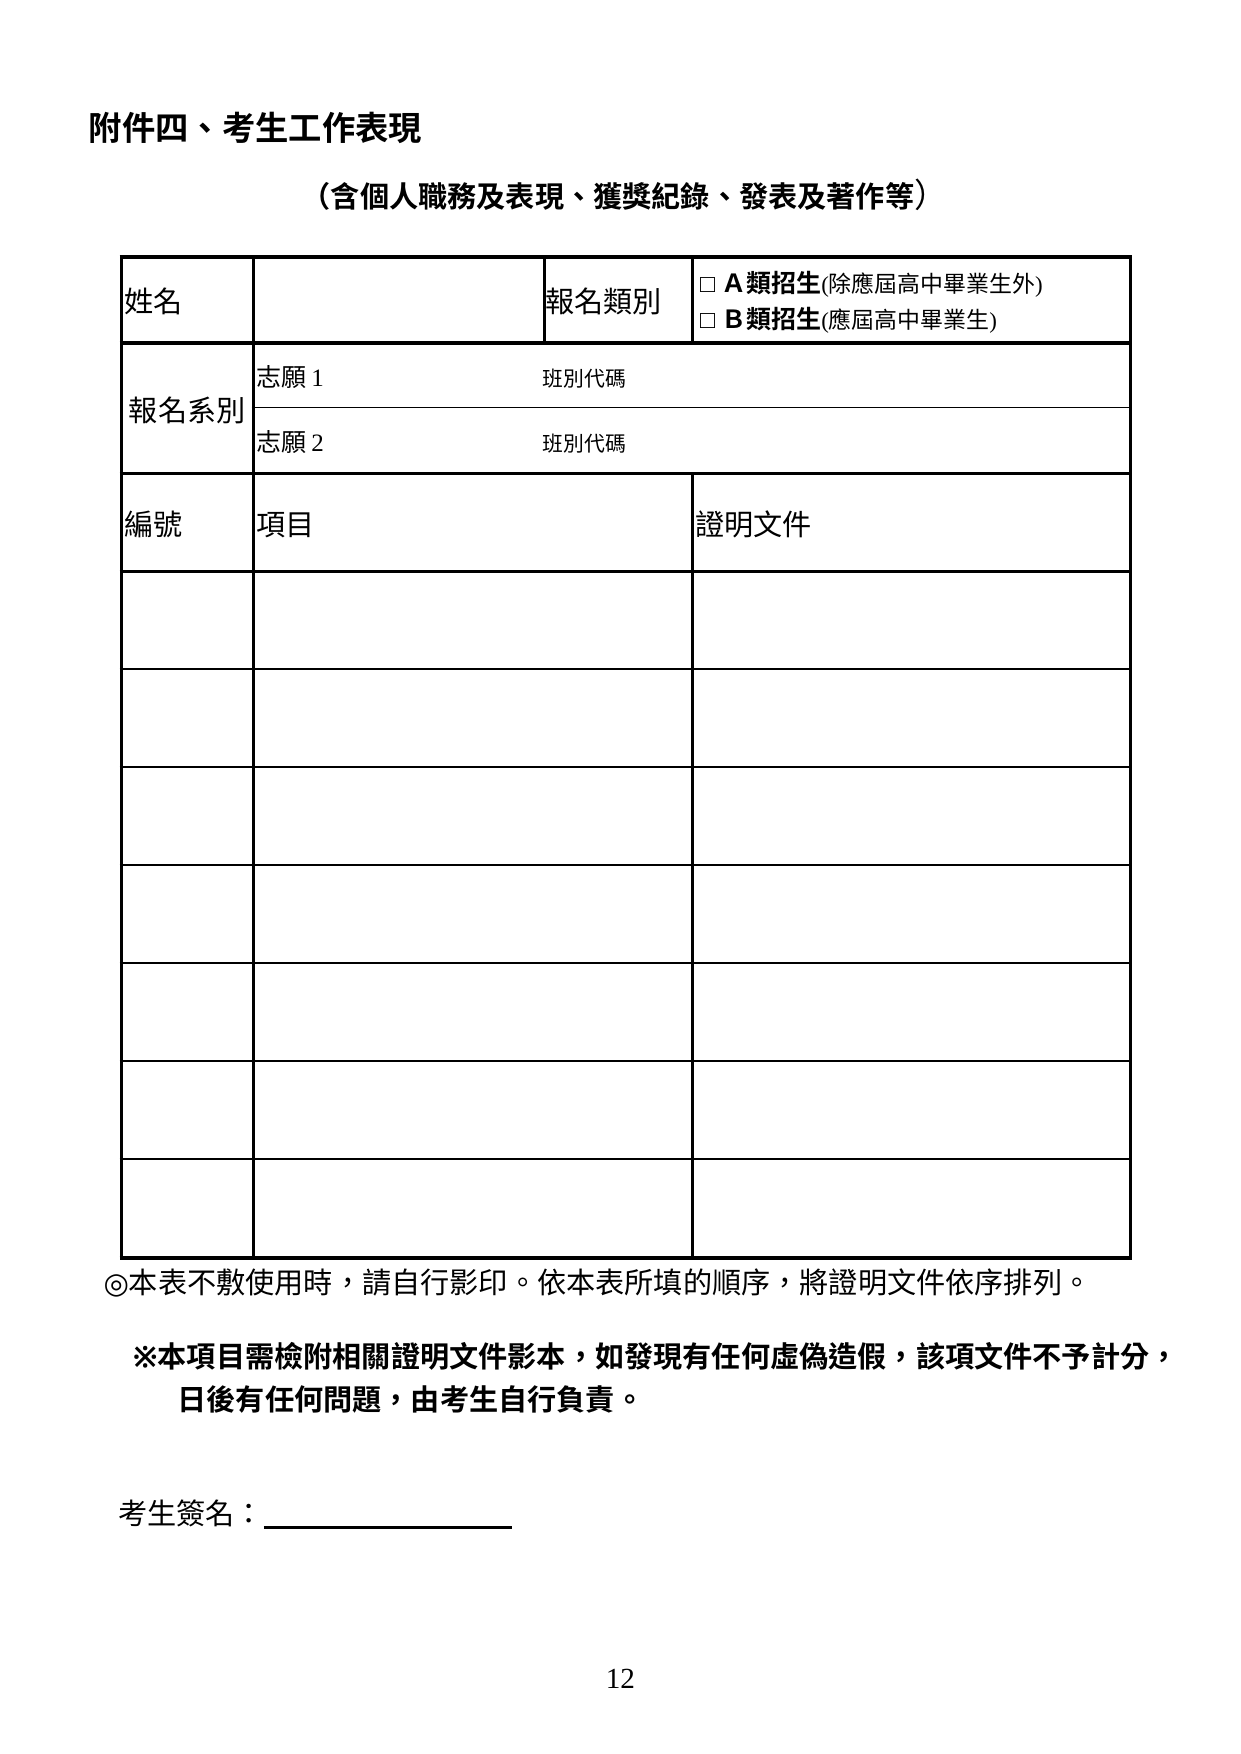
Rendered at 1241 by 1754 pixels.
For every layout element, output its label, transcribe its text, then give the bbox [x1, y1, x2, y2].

table_cell [694, 1160, 1129, 1256]
table_header [255, 259, 543, 341]
text ◎本表不敷使用時，請自行影印。依本表所填的順序，將證明文件依序排列。 [89, 1259, 1152, 1302]
table_cell [123, 670, 252, 766]
table_cell 編號 [123, 475, 252, 570]
table_cell 志願2 班別代碼 [255, 408, 1129, 472]
subtitle 附件四、考生工作表現 [89, 102, 1152, 150]
table_cell [255, 964, 691, 1060]
table_cell [255, 1160, 691, 1256]
table_cell [123, 1160, 252, 1256]
table_cell [694, 1062, 1129, 1158]
table_cell [123, 573, 252, 668]
table_cell 報名系別 [123, 345, 252, 472]
table_header □ Ａ類招生(除應屆高中畢業生外) □ Ｂ類招生(應屆高中畢業生) [694, 259, 1129, 341]
table_cell [694, 866, 1129, 962]
table_cell [694, 573, 1129, 668]
table_cell [694, 964, 1129, 1060]
table_cell [123, 964, 252, 1060]
table_header 報名類別 [546, 259, 691, 341]
table_cell [255, 670, 691, 766]
table_cell [694, 768, 1129, 864]
table_cell [123, 768, 252, 864]
table_cell [123, 1062, 252, 1158]
text 考生簽名： [89, 1485, 1152, 1534]
table_cell 志願1 班別代碼 [255, 345, 1129, 407]
table_cell [255, 768, 691, 864]
table_cell [694, 670, 1129, 766]
table_cell [255, 866, 691, 962]
table_cell [255, 573, 691, 668]
table_cell [123, 866, 252, 962]
table_cell [255, 1062, 691, 1158]
table_cell 項目 [255, 475, 691, 570]
table_header 姓名 [123, 259, 252, 341]
table_cell 證明文件 [694, 475, 1129, 570]
text ※本項目需檢附相關證明文件影本，如發現有任何虛偽造假，該項文件不予計分，日後有任何問題，由考生自行負責。 [118, 1334, 1152, 1418]
text （含個人職務及表現、獲獎紀錄、發表及著作等） [89, 169, 1152, 217]
